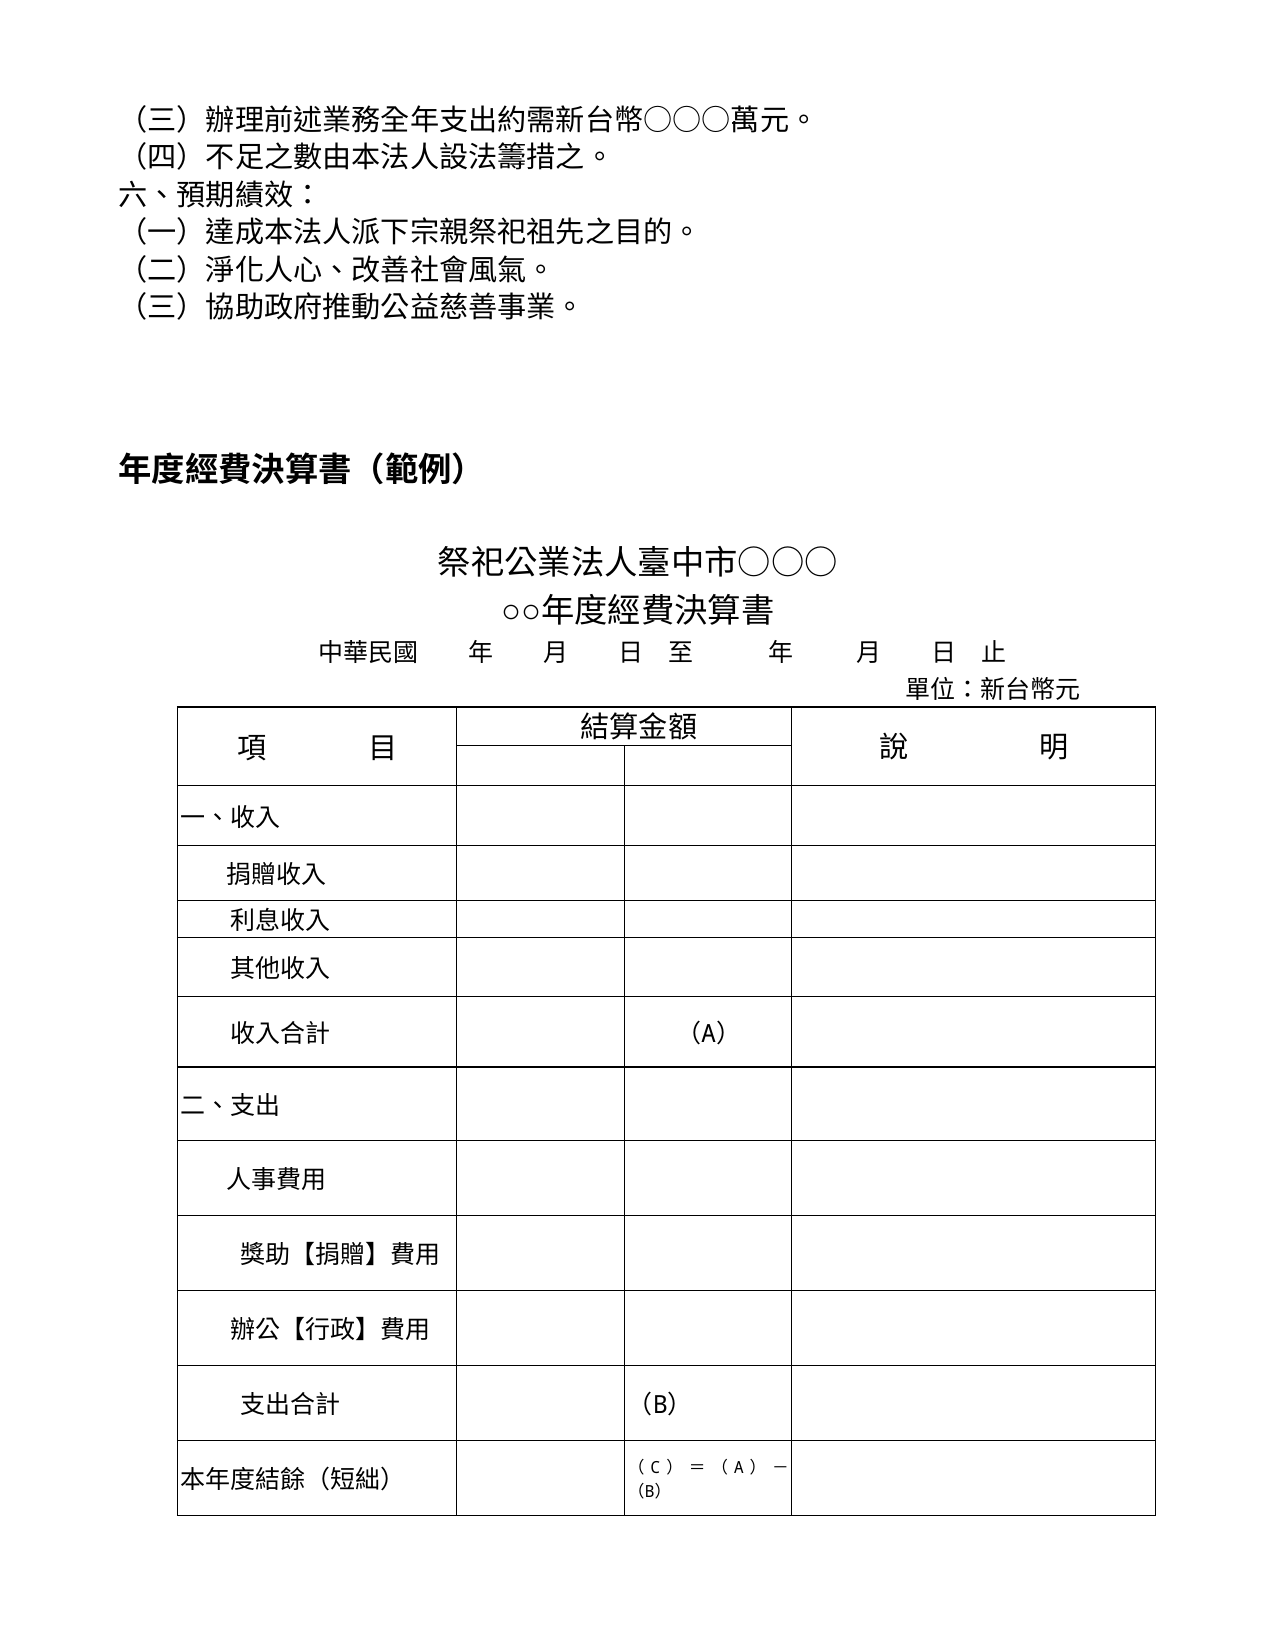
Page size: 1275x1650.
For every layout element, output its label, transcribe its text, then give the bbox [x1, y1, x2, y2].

table_cell [792, 1068, 1155, 1139]
text 中華民國 年 月 日 至 年 月 日 止 [118, 633, 1157, 669]
table_cell [792, 846, 1155, 899]
text 單位：新台幣元 [118, 669, 1157, 706]
table_cell （C）＝（A）－（B） [625, 1441, 791, 1515]
text 祭祀公業法人臺中市○○○ [118, 536, 1157, 584]
text （四）不足之數由本法人設法籌措之。 [118, 138, 1157, 175]
text ○○年度經費決算書 [118, 584, 1157, 633]
table_cell [792, 786, 1155, 845]
table_cell [457, 997, 624, 1066]
table_cell [625, 846, 791, 899]
table_cell 支出合計 [178, 1366, 456, 1440]
table_header 說 明 [792, 708, 1155, 784]
table_cell [457, 901, 624, 937]
table_cell 利息收入 [178, 901, 456, 937]
table_cell 辦公【行政】費用 [178, 1291, 456, 1365]
table_header 項 目 [178, 708, 456, 784]
table_cell （A） [625, 997, 791, 1066]
table_cell 獎助【捐贈】費用 [178, 1216, 456, 1290]
text （二）淨化人心、改善社會風氣。 [118, 250, 1157, 288]
text 六、預期績效： [118, 175, 1157, 213]
table_cell （B） [625, 1366, 791, 1440]
table_cell 一、收入 [178, 786, 456, 845]
table_cell 二、支出 [178, 1068, 456, 1139]
table_cell 人事費用 [178, 1141, 456, 1214]
table_cell [457, 1366, 624, 1440]
table_cell 本年度結餘（短絀） [178, 1441, 456, 1515]
table_cell [457, 1291, 624, 1365]
text （一）達成本法人派下宗親祭祀祖先之目的。 [118, 213, 1157, 250]
table_cell 捐贈收入 [178, 846, 456, 899]
table_cell [792, 1216, 1155, 1290]
table_cell [625, 1068, 791, 1139]
table_cell [625, 786, 791, 845]
table_cell [625, 746, 791, 784]
text （三）辦理前述業務全年支出約需新台幣○○○萬元。 [118, 100, 1157, 138]
table_cell [457, 746, 624, 784]
table_cell 其他收入 [178, 938, 456, 996]
table_cell [457, 846, 624, 899]
table_cell [792, 901, 1155, 937]
table_cell [457, 1216, 624, 1290]
table_cell [792, 1441, 1155, 1515]
table_cell [792, 1291, 1155, 1365]
table_cell [625, 1216, 791, 1290]
table_cell [457, 938, 624, 996]
table_cell [625, 938, 791, 996]
table_cell [792, 1366, 1155, 1440]
text （三）協助政府推動公益慈善事業。 [118, 288, 1157, 325]
table_cell [457, 1441, 624, 1515]
table_cell [457, 1141, 624, 1214]
table_cell [792, 938, 1155, 996]
table_cell 收入合計 [178, 997, 456, 1066]
table_cell [625, 1291, 791, 1365]
table_cell [625, 901, 791, 937]
text 年度經費決算書（範例） [118, 442, 1157, 491]
table_cell [457, 786, 624, 845]
table_cell [792, 1141, 1155, 1214]
table_header 結算金額 [457, 708, 791, 745]
table_cell [625, 1141, 791, 1214]
table_cell [457, 1068, 624, 1139]
table_cell [792, 997, 1155, 1066]
